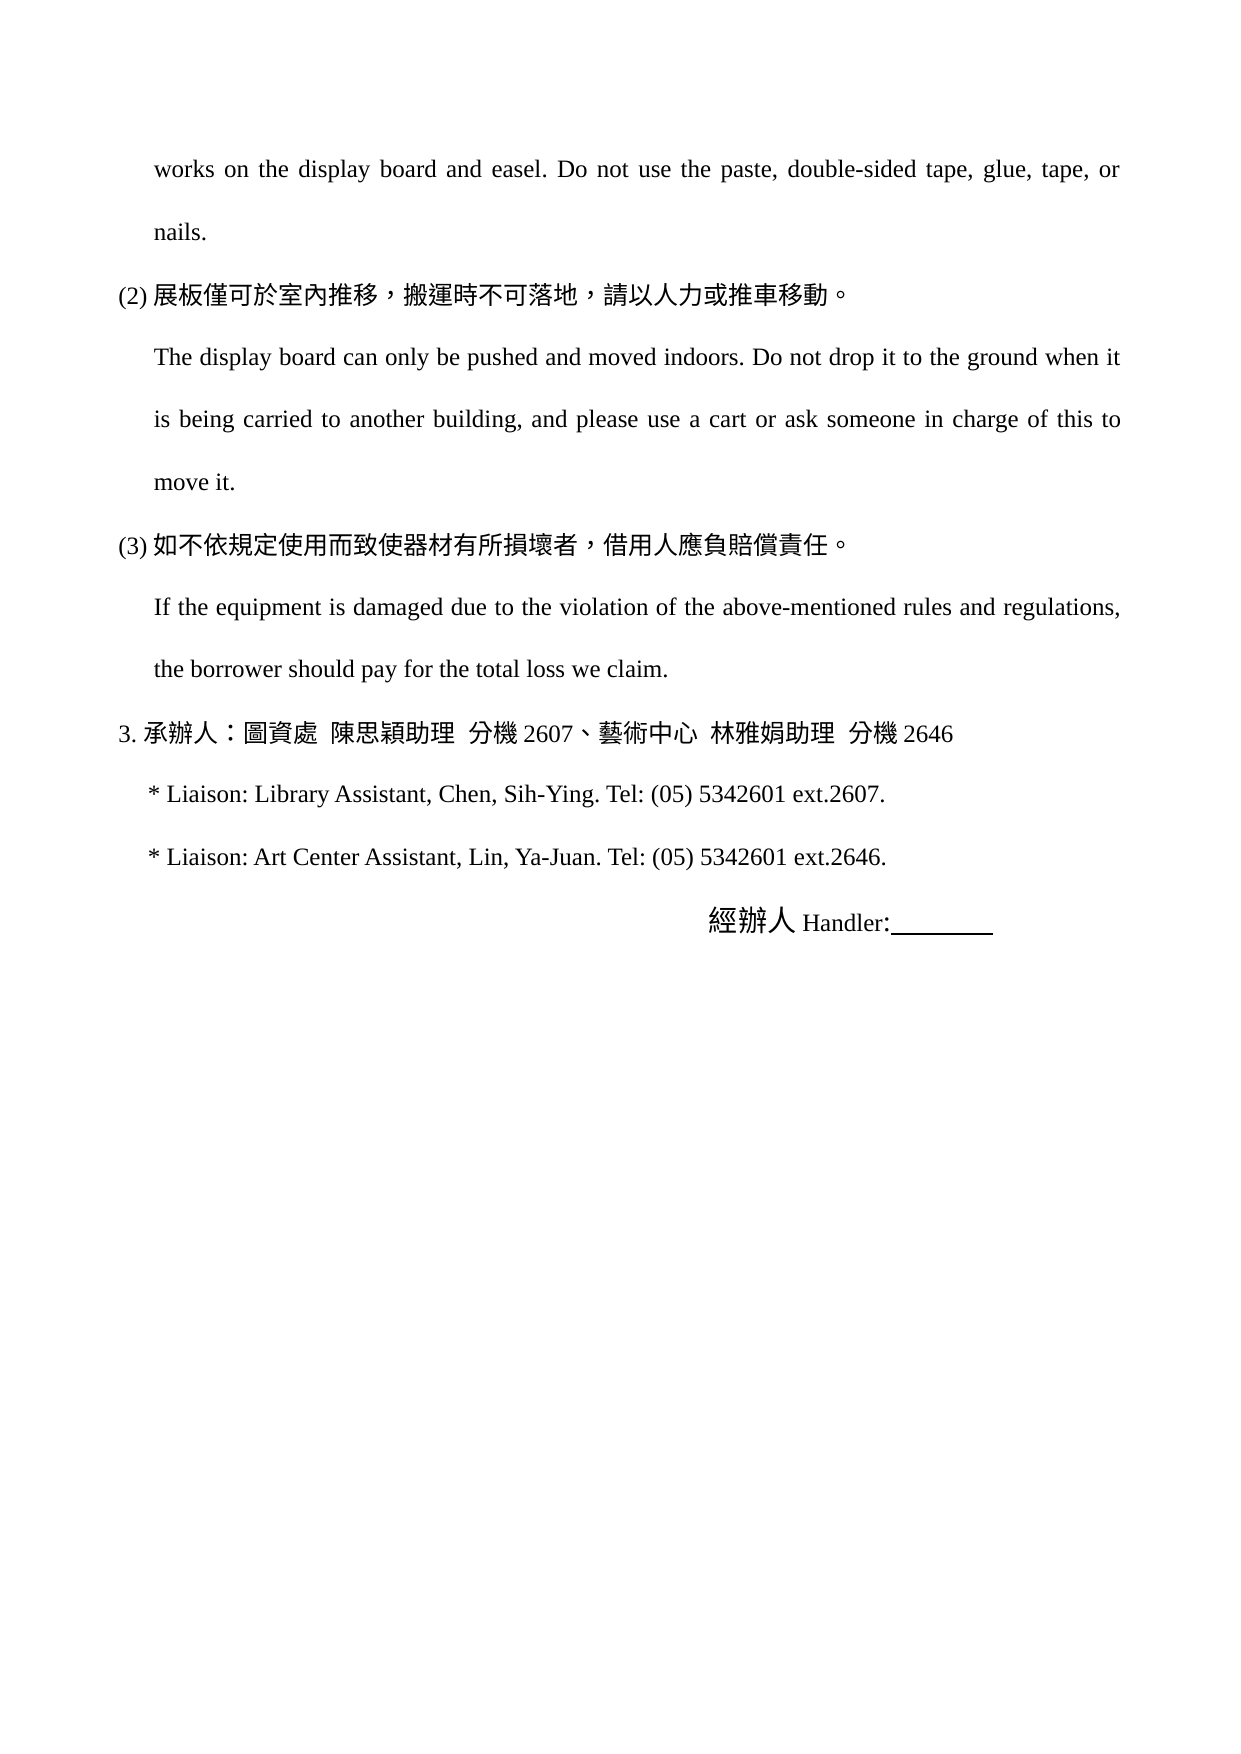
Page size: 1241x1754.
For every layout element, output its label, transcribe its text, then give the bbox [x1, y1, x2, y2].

text * Liaison: Library Assistant, Chen, Sih-Ying. Tel: (05) 5342601 ext.2607. [148, 752, 1122, 814]
text The display board can only be pushed and moved indoors. Do not drop it to the ground when it is being carried to another building, and please use a cart or ask someone in charge of this to move it. [153, 314, 1122, 502]
text works on the display board and easel. Do not use the paste, double-sided tape, glue, tape, or nails. [153, 127, 1122, 252]
text 經辦人Handler: [709, 877, 1122, 939]
list 展板僅可於室內推移，搬運時不可落地，請以人力或推車移動。 [118, 252, 1122, 314]
text If the equipment is damaged due to the violation of the above-mentioned rules and regulations, the borrower should pay for the total loss we claim. [153, 564, 1122, 689]
list 如不依規定使用而致使器材有所損壞者，借用人應負賠償責任。 [118, 502, 1122, 564]
list 承辦人：圖資處 陳思穎助理 分機2607、藝術中心 林雅娟助理 分機2646 [118, 689, 1122, 752]
text * Liaison: Art Center Assistant, Lin, Ya-Juan. Tel: (05) 5342601 ext.2646. [148, 814, 1122, 877]
